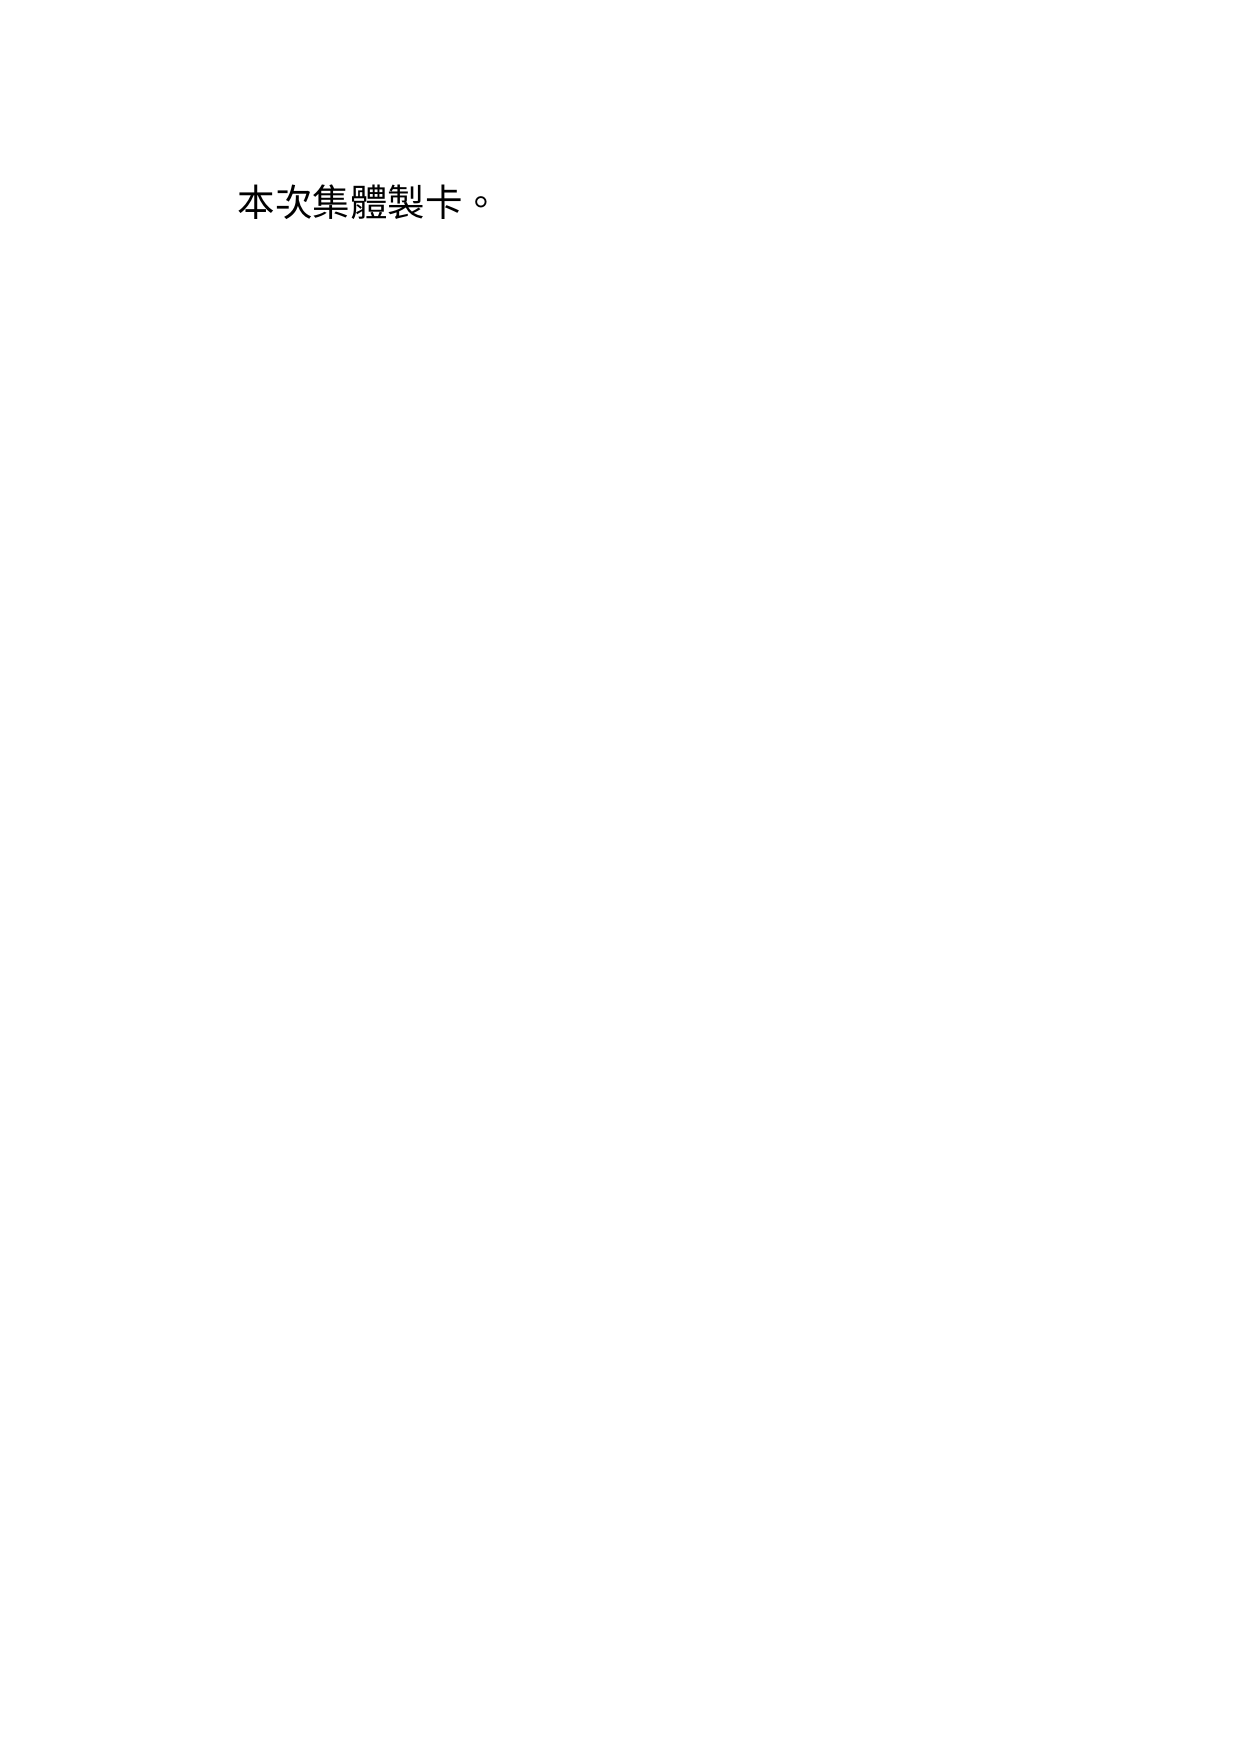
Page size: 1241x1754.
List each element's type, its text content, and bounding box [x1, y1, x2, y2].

list 本次集體製卡。 [237, 158, 1053, 221]
